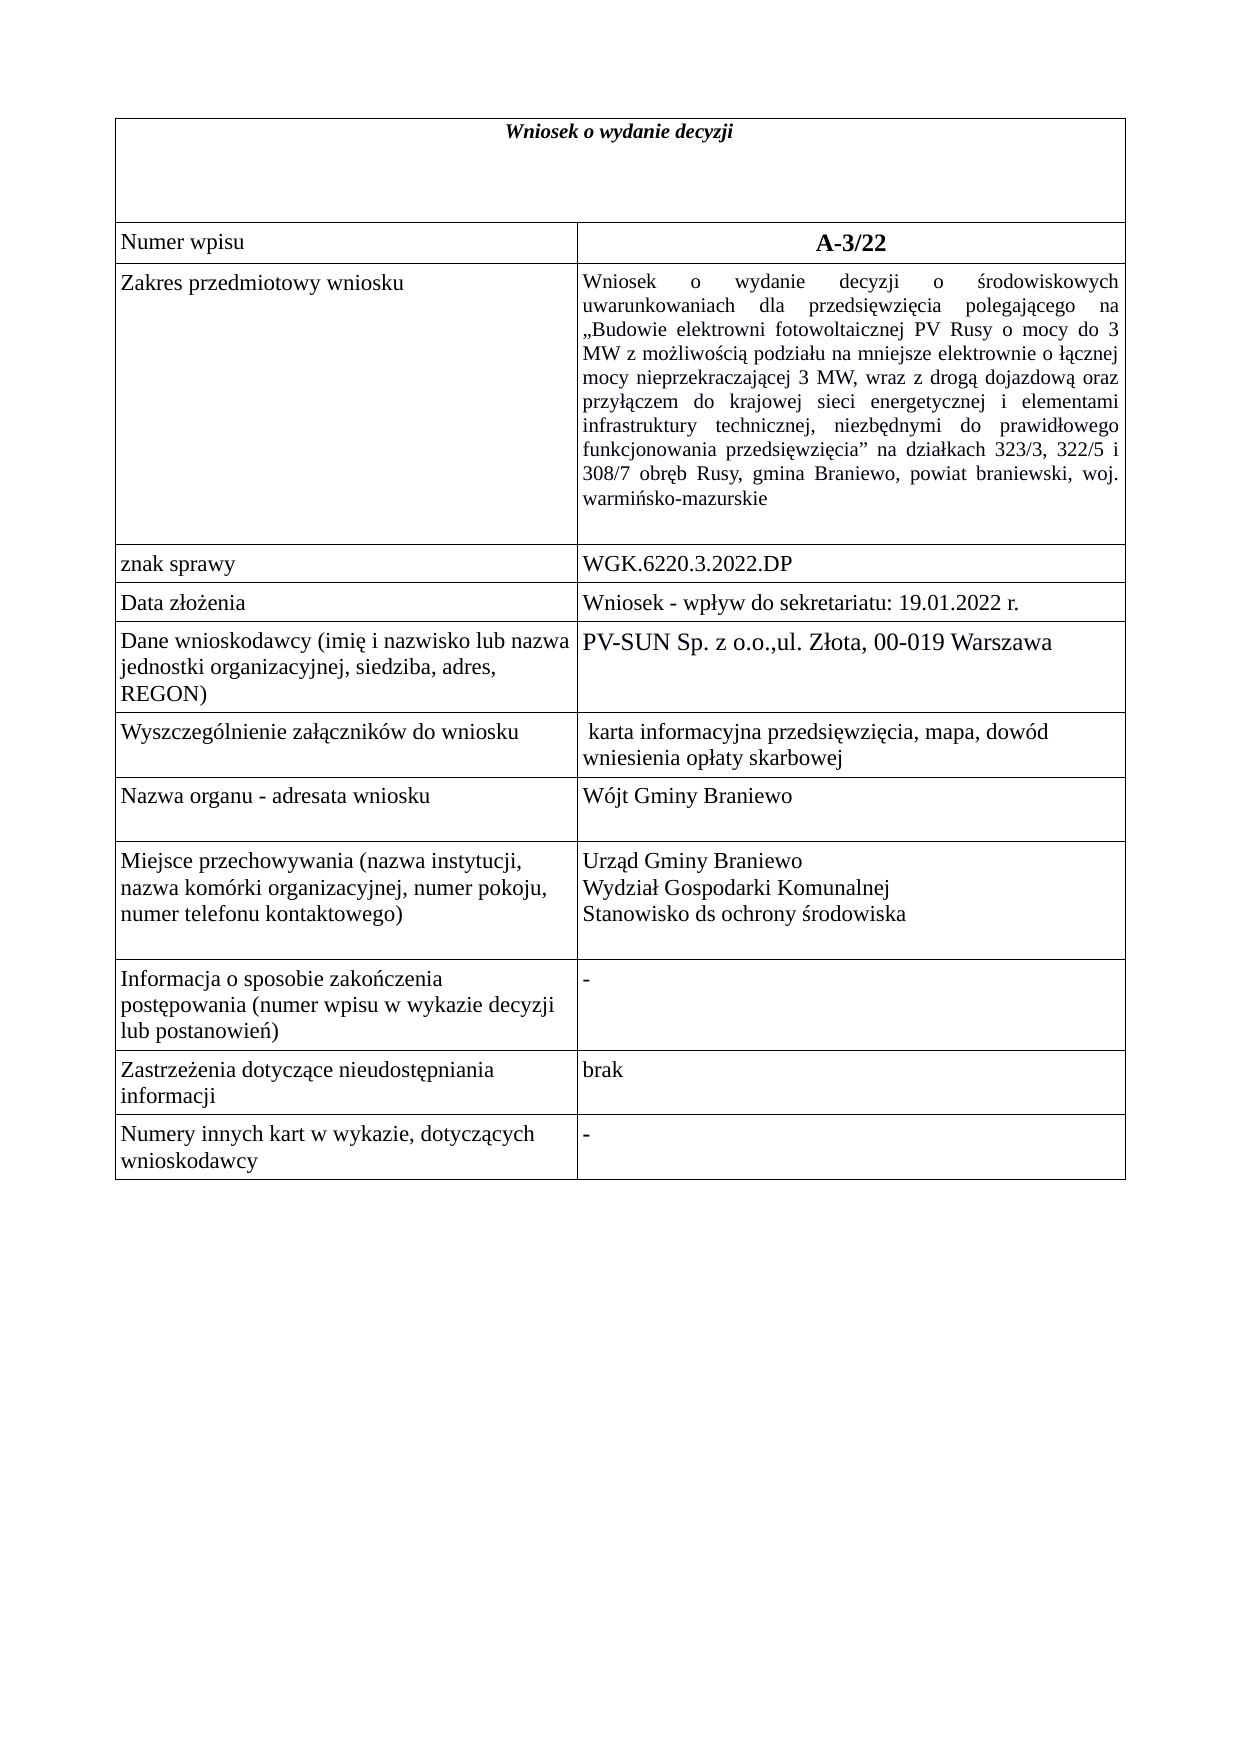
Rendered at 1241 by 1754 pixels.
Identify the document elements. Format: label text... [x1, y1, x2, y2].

table_cell Zastrzeżenia dotyczące nieudostępniania informacji [116, 1051, 577, 1114]
table_cell Nazwa organu - adresata wniosku [116, 778, 577, 841]
table_cell Urząd Gminy Braniewo Wydział Gospodarki Komunalnej Stanowisko ds ochrony środowiska [578, 842, 1125, 958]
table_cell Wniosek o wydanie decyzji o środowiskowych uwarunkowaniach dla przedsięwzięcia polegającego na „Budowie elektrowni fotowoltaicznej PV Rusy o mocy do 3 MW z możliwością podziału na mniejsze elektrownie o łącznej mocy nieprzekraczającej 3 MW, wraz z drogą dojazdową oraz przyłączem do krajowej sieci energetycznej i elementami infrastruktury technicznej, niezbędnymi do prawidłowego funkcjonowania przedsięwzięcia” na działkach 323/3, 322/5 i 308/7 obręb Rusy, gmina Braniewo, powiat braniewski, woj. warmińsko-mazurskie [578, 264, 1125, 544]
table_cell Numery innych kart w wykazie, dotyczących wnioskodawcy [116, 1115, 577, 1179]
table_cell Miejsce przechowywania (nazwa instytucji, nazwa komórki organizacyjnej, numer pokoju, numer telefonu kontaktowego) [116, 842, 577, 958]
table_cell PV-SUN Sp. z o.o.,ul. Złota, 00-019 Warszawa [578, 622, 1125, 712]
table_cell Data złożenia [116, 583, 577, 621]
table_cell - [578, 1115, 1125, 1179]
table_cell brak [578, 1051, 1125, 1114]
table_cell A-3/22 [578, 223, 1125, 263]
table_cell Numer wpisu [116, 223, 577, 263]
table_cell - [578, 960, 1125, 1049]
table_cell Wójt Gminy Braniewo [578, 778, 1125, 841]
table_cell Wyszczególnienie załączników do wniosku [116, 713, 577, 776]
table_cell Dane wnioskodawcy (imię i nazwisko lub nazwa jednostki organizacyjnej, siedziba, adres, REGON) [116, 622, 577, 712]
table_cell karta informacyjna przedsięwzięcia, mapa, dowód wniesienia opłaty skarbowej [578, 713, 1125, 776]
table_cell Informacja o sposobie zakończenia postępowania (numer wpisu w wykazie decyzji lub postanowień) [116, 960, 577, 1049]
table_cell WGK.6220.3.2022.DP [578, 545, 1125, 582]
table_cell znak sprawy [116, 545, 577, 582]
table_header Wniosek o wydanie decyzji [116, 119, 1125, 222]
table_cell Wniosek - wpływ do sekretariatu: 19.01.2022 r. [578, 583, 1125, 621]
table_cell Zakres przedmiotowy wniosku [116, 264, 577, 544]
